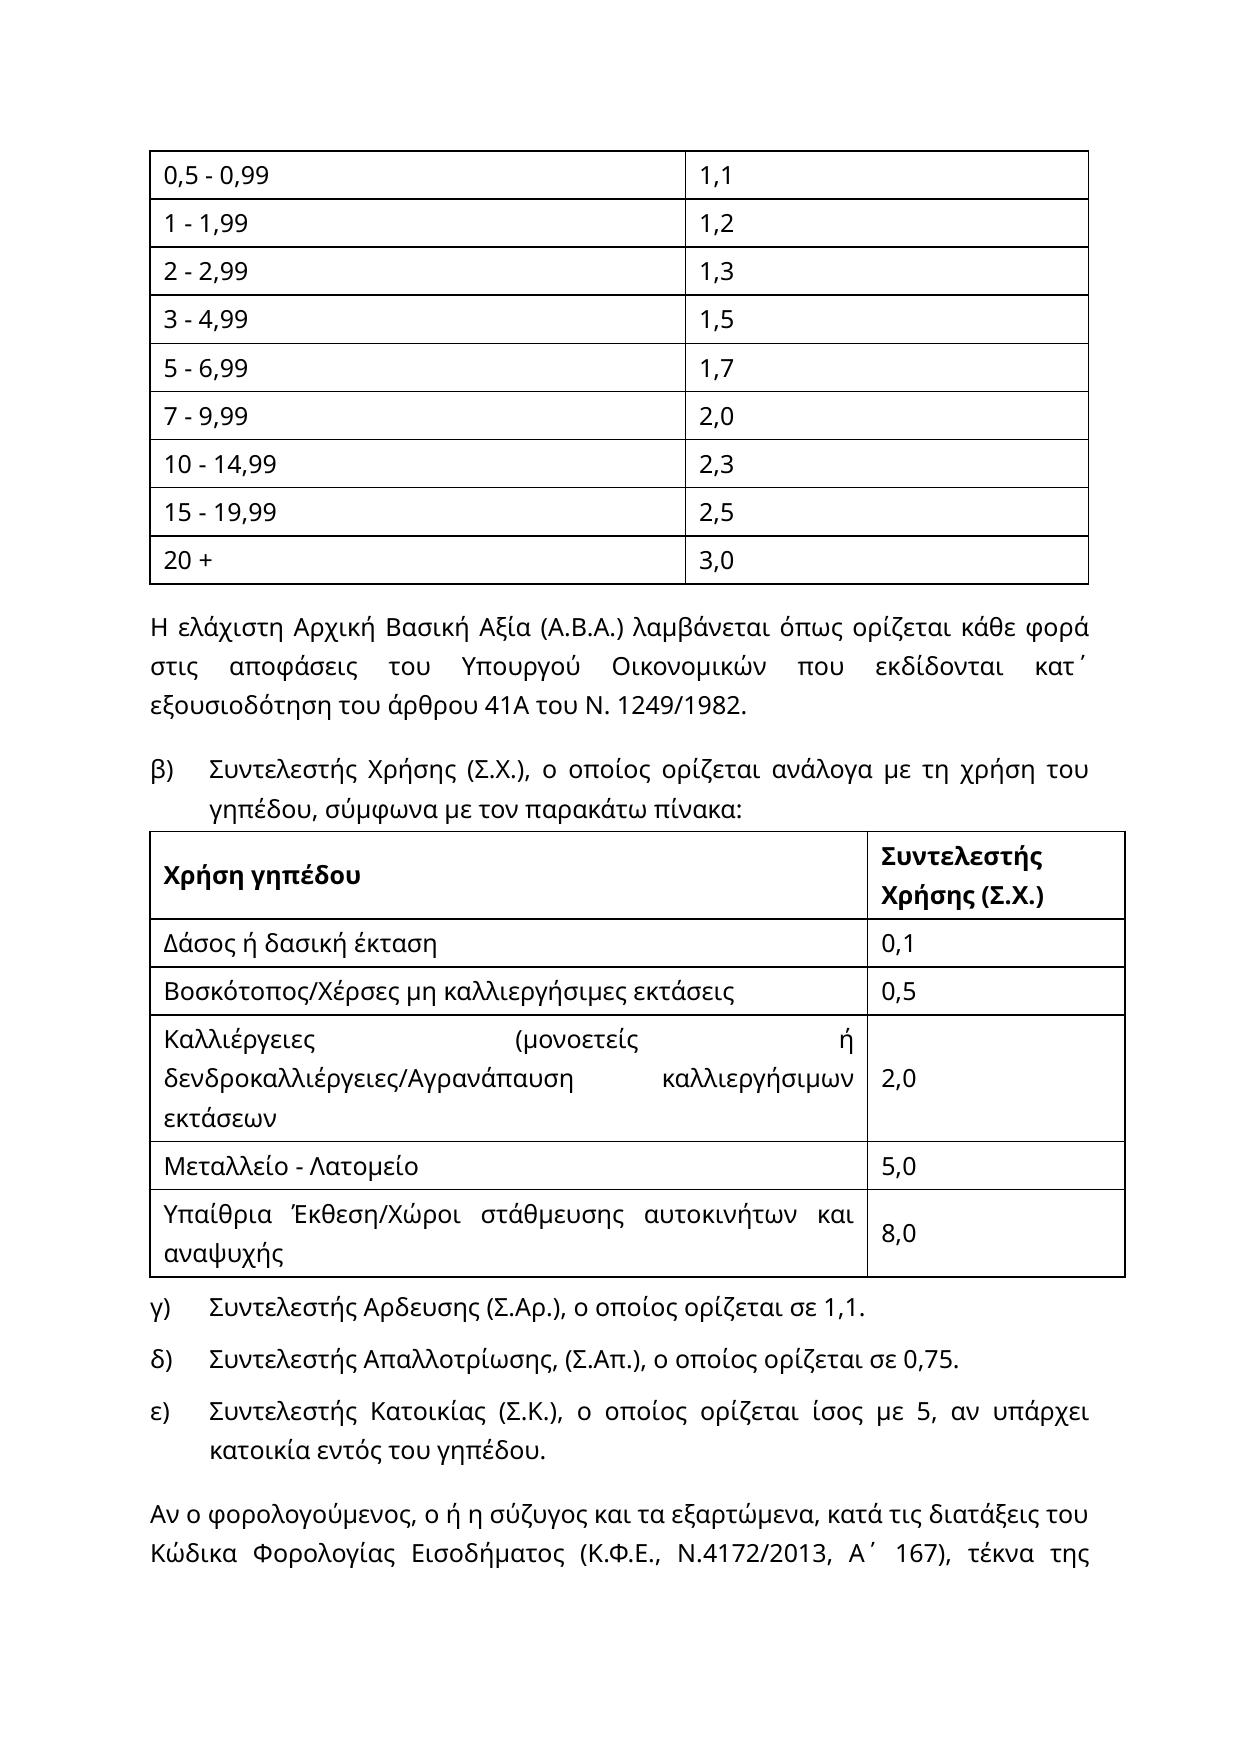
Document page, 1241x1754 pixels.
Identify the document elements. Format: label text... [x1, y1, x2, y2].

table_cell 2 - 2,99 [151, 248, 685, 294]
list ε) Συντελεστής Κατοικίας (Σ.Κ.), ο οποίος ορίζεται ίσος με 5, αν υπάρχει κατοικία εντός του γηπέδου. [150, 1393, 1090, 1467]
list β) Συντελεστής Χρήσης (Σ.Χ.), ο οποίος ορίζεται ανάλογα με τη χρήση του γηπέδου, σύμφωνα με τον παρακάτω πίνακα: [150, 752, 1090, 825]
table_header Συντελεστής Χρήσης (Σ.Χ.) [868, 832, 1124, 918]
table_cell 0,5 - 0,99 [151, 152, 685, 198]
table_cell Καλλιέργειες (μονοετείς ή δενδροκαλλιέργειες/Αγρανάπαυση καλλιεργήσιμων εκτάσεων [151, 1016, 867, 1141]
table_cell 3,0 [686, 537, 1088, 583]
text Η ελάχιστη Αρχική Βασική Αξία (Α.Β.Α.) λαμβάνεται όπως ορίζεται κάθε φορά στις αποφάσεις του Υπουργού Οικονομικών που εκδίδονται κατ΄ εξουσιοδότηση του άρθρου 41Α του Ν. 1249/1982. [150, 610, 1090, 722]
table_cell 1,3 [686, 248, 1088, 294]
table_cell 2,5 [686, 488, 1088, 535]
table_cell 15 - 19,99 [151, 488, 685, 535]
table_cell 2,0 [868, 1016, 1124, 1141]
table_cell 2,3 [686, 440, 1088, 487]
table_cell 1,5 [686, 296, 1088, 342]
list γ) Συντελεστής Αρδευσης (Σ.Αρ.), ο οποίος ορίζεται σε 1,1. [150, 1290, 1090, 1324]
table_cell 1,1 [686, 152, 1088, 198]
table_cell Μεταλλείο - Λατομείο [151, 1142, 867, 1189]
table_header Χρήση γηπέδου [151, 832, 867, 918]
table_cell 1 - 1,99 [151, 200, 685, 246]
table_cell 8,0 [868, 1190, 1124, 1276]
table_cell 1,2 [686, 200, 1088, 246]
table_cell 10 - 14,99 [151, 440, 685, 487]
list δ) Συντελεστής Απαλλοτρίωσης, (Σ.Απ.), ο οποίος ορίζεται σε 0,75. [150, 1342, 1090, 1376]
table_cell 3 - 4,99 [151, 296, 685, 342]
text Αν ο φορολογούμενος, ο ή η σύζυγος και τα εξαρτώμενα, κατά τις διατάξεις του Κώδικα Φορολογίας Εισοδήματος (Κ.Φ.Ε., Ν.4172/2013, Α΄ 167), τέκνα της [150, 1497, 1090, 1570]
table_cell 20 + [151, 537, 685, 583]
table_cell Υπαίθρια Έκθεση/Χώροι στάθμευσης αυτοκινήτων και αναψυχής [151, 1190, 867, 1276]
table_cell Βοσκότοπος/Χέρσες μη καλλιεργήσιμες εκτάσεις [151, 968, 867, 1014]
table_cell 1,7 [686, 344, 1088, 391]
table_cell 0,5 [868, 968, 1124, 1014]
table_cell Δάσος ή δασική έκταση [151, 920, 867, 966]
table_cell 2,0 [686, 392, 1088, 439]
table_cell 0,1 [868, 920, 1124, 966]
table_cell 7 - 9,99 [151, 392, 685, 439]
table_cell 5 - 6,99 [151, 344, 685, 391]
table_cell 5,0 [868, 1142, 1124, 1189]
